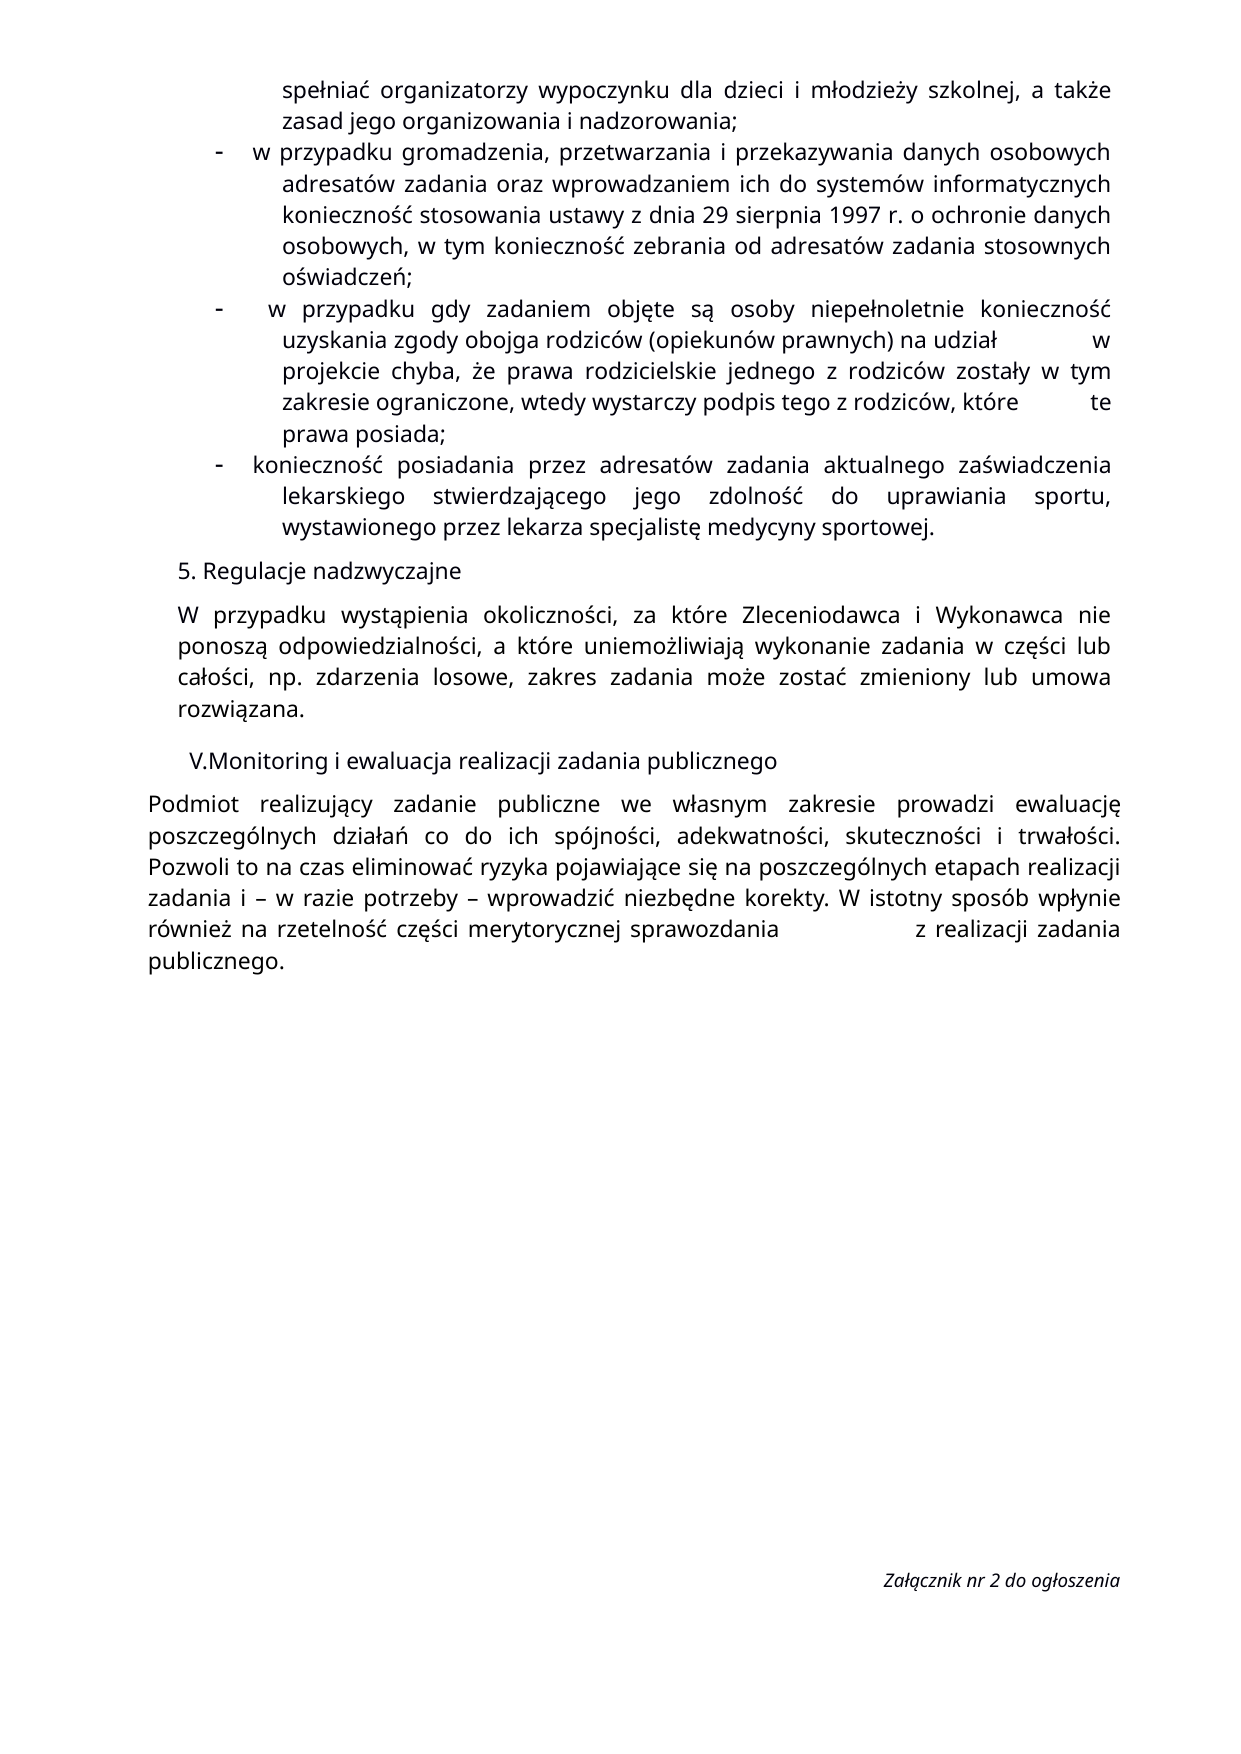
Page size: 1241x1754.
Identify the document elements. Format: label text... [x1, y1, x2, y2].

text Załącznik nr 2 do ogłoszenia [118, 1567, 1122, 1593]
text Podmiot realizujący zadanie publiczne we własnym zakresie prowadzi ewaluację poszczególnych działań co do ich spójności, adekwatności, skuteczności i trwałości. Pozwoli to na czas eliminować ryzyka pojawiające się na poszczególnych etapach realizacji zadania i – w razie potrzeby – wprowadzić niezbędne korekty. W istotny sposób wpłynie również na rzetelność części merytorycznej sprawozdania z realizacji zadania publicznego. [148, 788, 1122, 976]
list w przypadku gdy zadaniem objęte są osoby niepełnoletnie konieczność uzyskania zgody obojga rodziców (opiekunów prawnych) na udział w projekcie chyba, że prawa rodzicielskie jednego z rodziców zostały w tym zakresie ograniczone, wtedy wystarczy podpis tego z rodziców, które te prawa posiada; [215, 292, 1112, 449]
text 5. Regulacje nadzwyczajne [177, 555, 1112, 586]
list w przypadku gromadzenia, przetwarzania i przekazywania danych osobowych adresatów zadania oraz wprowadzaniem ich do systemów informatycznych konieczność stosowania ustawy z dnia 29 sierpnia 1997 r. o ochronie danych osobowych, w tym konieczność zebrania od adresatów zadania stosownych oświadczeń; [215, 136, 1112, 292]
list spełniać organizatorzy wypoczynku dla dzieci i młodzieży szkolnej, a także zasad jego organizowania i nadzorowania; [215, 74, 1112, 136]
text W przypadku wystąpienia okoliczności, za które Zleceniodawca i Wykonawca nie ponoszą odpowiedzialności, a które uniemożliwiają wykonanie zadania w części lub całości, np. zdarzenia losowe, zakres zadania może zostać zmieniony lub umowa rozwiązana. [177, 599, 1112, 724]
list Monitoring i ewaluacja realizacji zadania publicznego [170, 744, 1122, 776]
list konieczność posiadania przez adresatów zadania aktualnego zaświadczenia lekarskiego stwierdzającego jego zdolność do uprawiania sportu, wystawionego przez lekarza specjalistę medycyny sportowej. [215, 449, 1112, 542]
